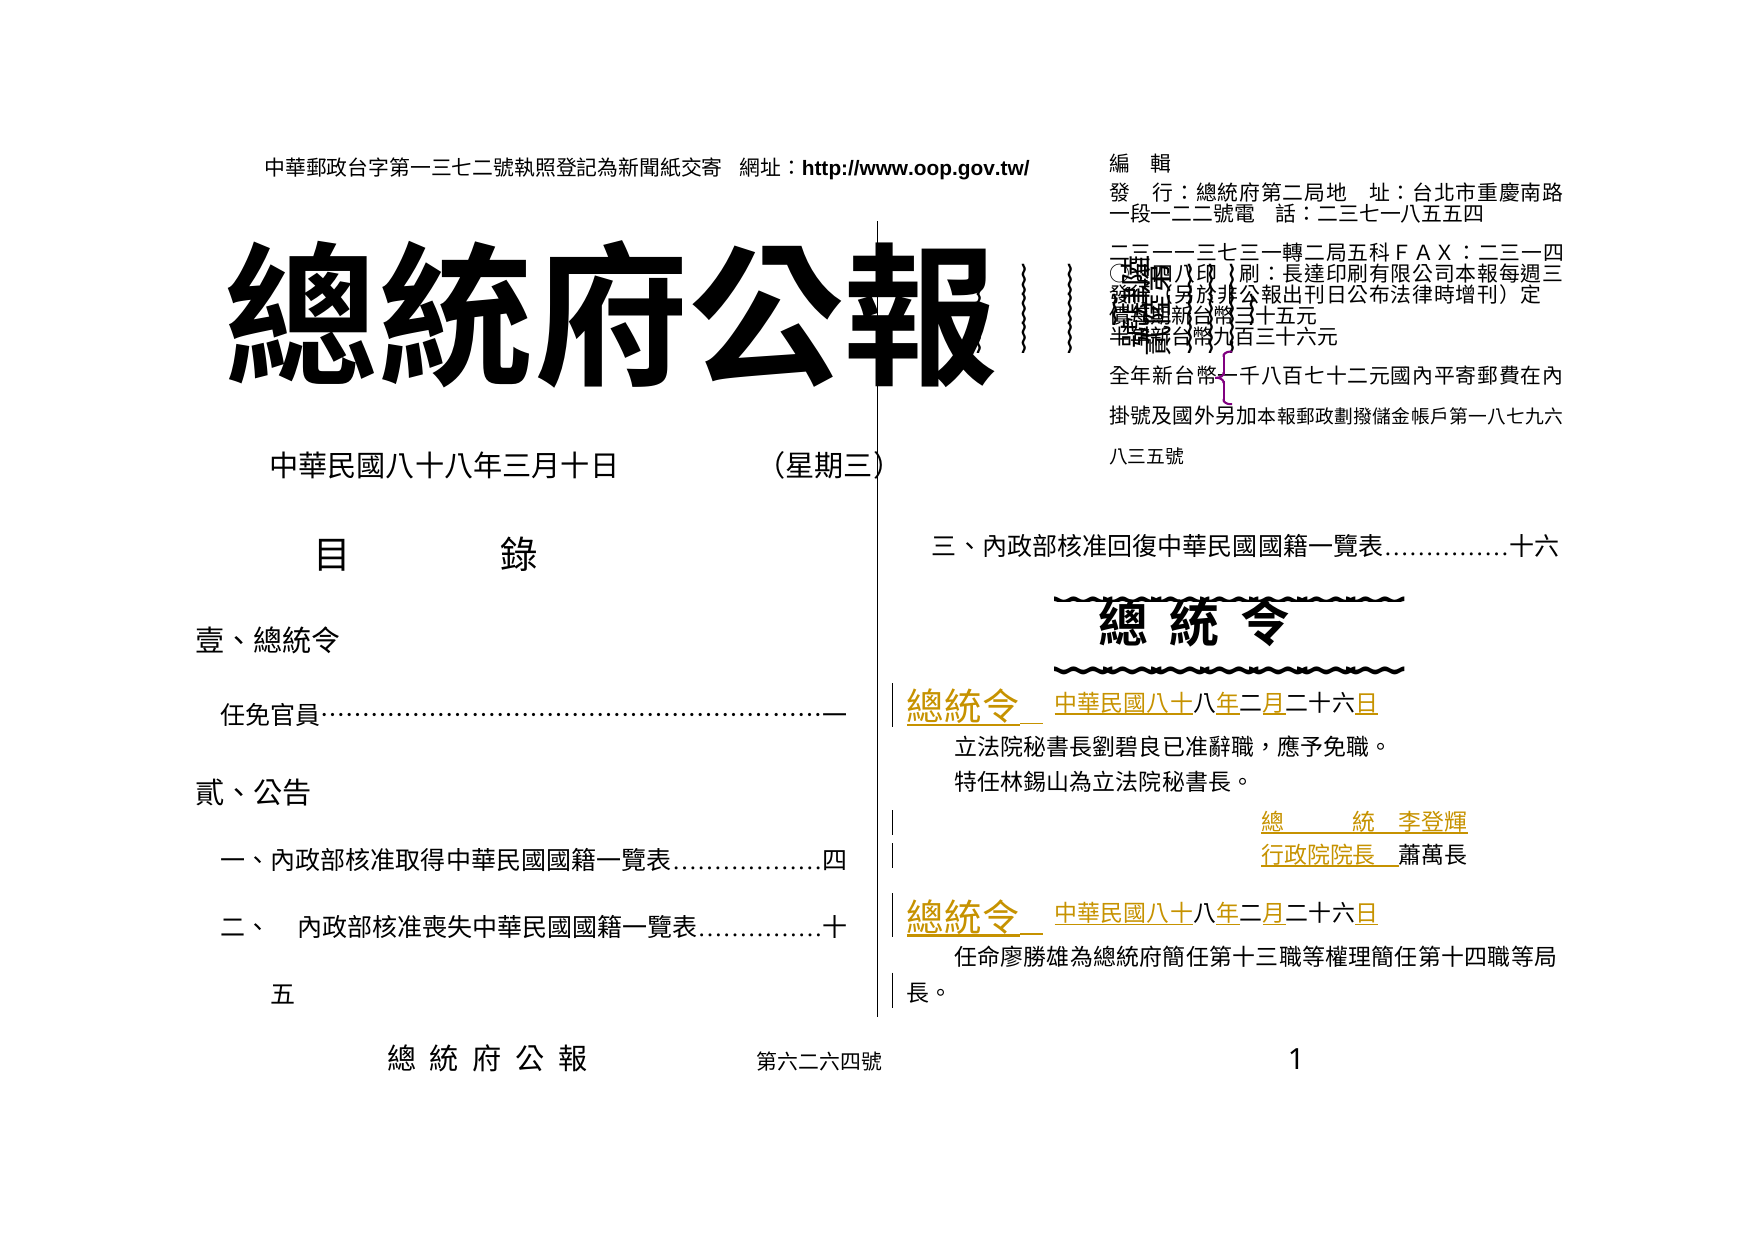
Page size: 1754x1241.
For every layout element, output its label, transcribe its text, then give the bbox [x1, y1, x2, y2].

text 特任林錫山為立法院秘書長。 [907, 762, 1559, 798]
text 目 錄 [195, 222, 847, 585]
table_cell [904, 602, 1051, 650]
text 壹、總統令 [195, 610, 847, 662]
table_header 中華民國八十八年二月二十六日 [1051, 894, 1564, 937]
text 三、內政部核准回復中華民國國籍一覽表……………十六 [907, 222, 1559, 568]
table_cell 總統令 [1051, 602, 1564, 650]
text 總 統 李登輝 [907, 810, 1559, 835]
text 任命廖勝雄為總統府簡任第十三職等權理簡任第十四職等局長。 [907, 937, 1559, 1008]
table_header [904, 569, 1051, 602]
text 任免官員……………………………………………………一 [195, 675, 847, 737]
table_cell [904, 650, 1051, 683]
table_header 總統令 [904, 894, 1051, 937]
table_header ﹏﹏﹏﹏﹏﹏﹏ [1051, 569, 1564, 602]
table_cell 中華民國八十八年二月二十六日 [1051, 683, 1564, 727]
text 行政院院長 蕭萬長 [907, 843, 1559, 868]
table_cell 總統令 [904, 683, 1051, 727]
table_cell ﹏﹏﹏﹏﹏﹏﹏ [1051, 650, 1564, 683]
text 一、內政部核准取得中華民國國籍一覽表………………四 [195, 816, 847, 883]
text 立法院秘書長劉碧良已准辭職，應予免職。 [907, 727, 1559, 762]
text 貳、公告 [195, 750, 847, 816]
list 內政部核准喪失中華民國國籍一覽表……………十五 [220, 883, 847, 1016]
